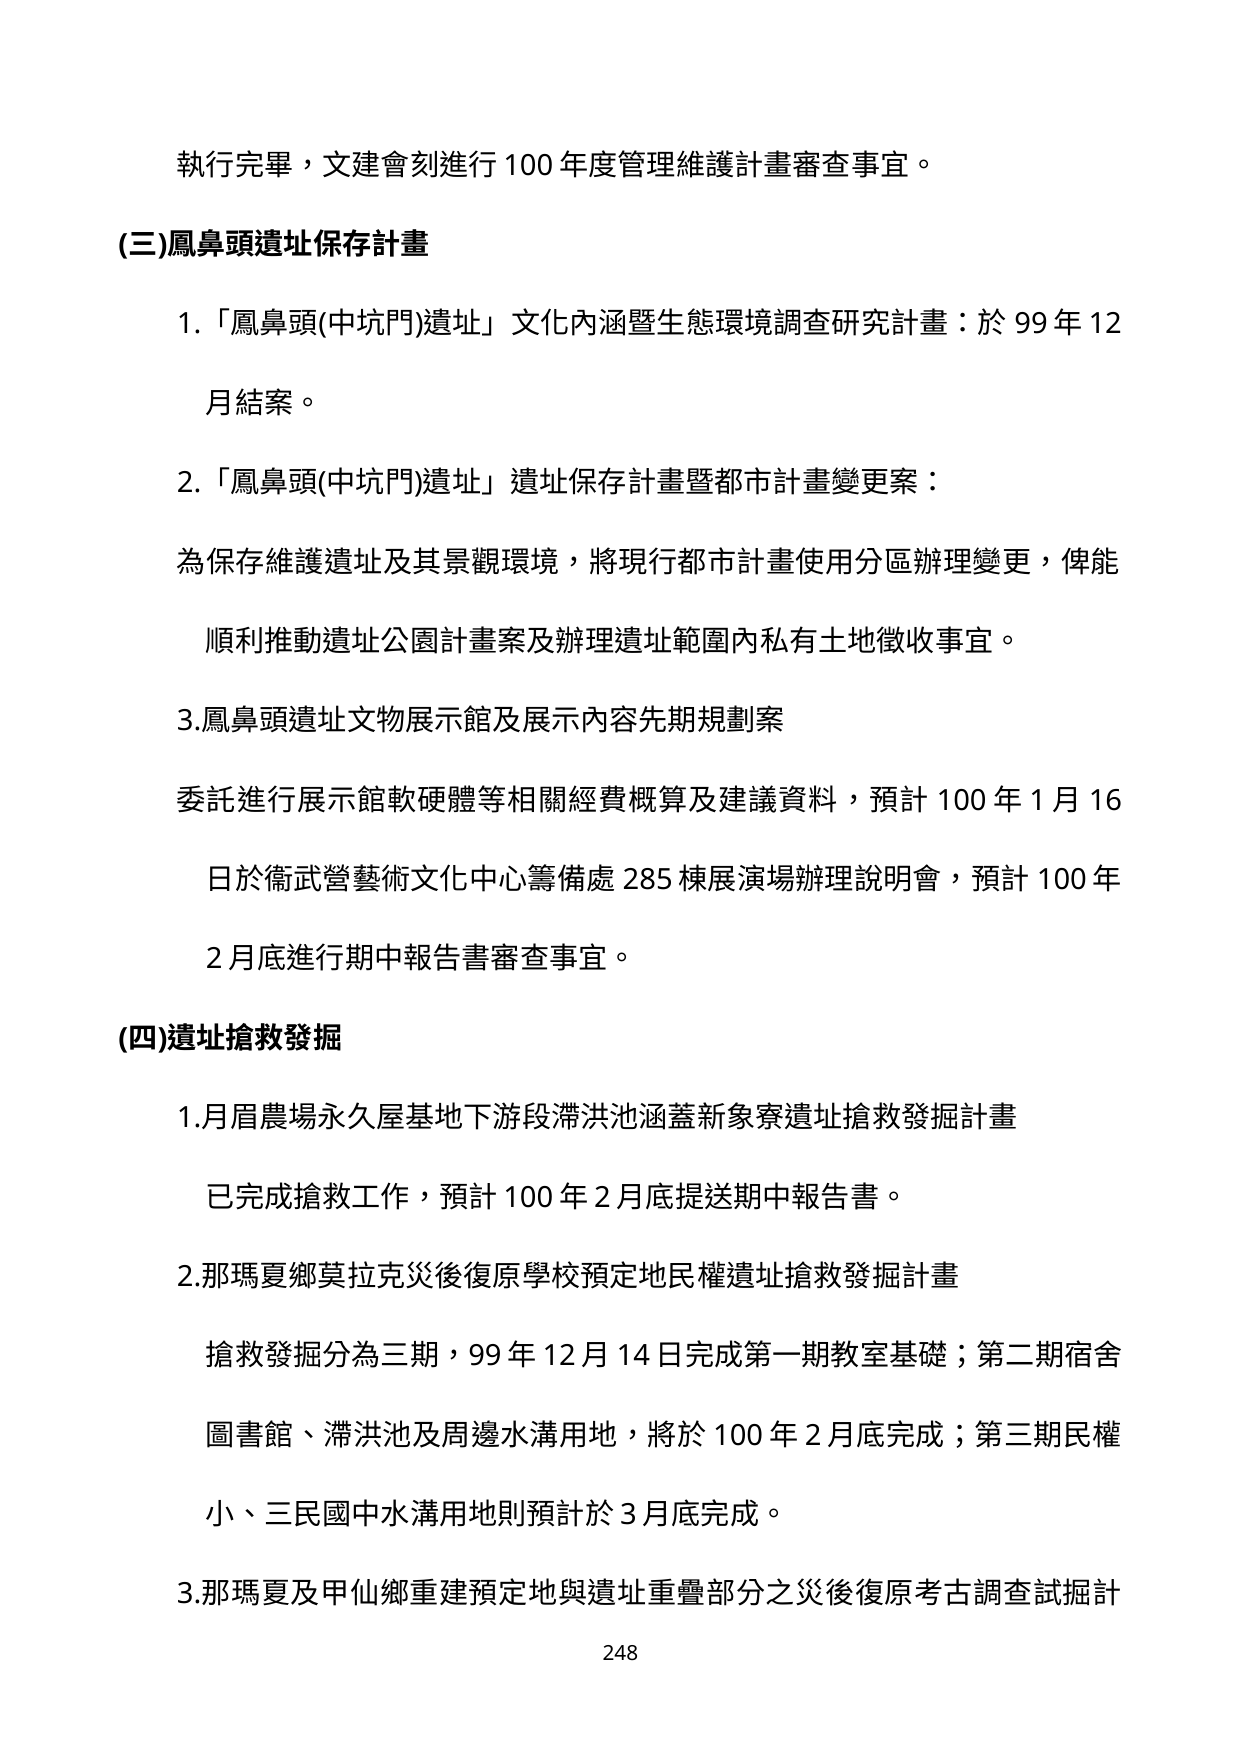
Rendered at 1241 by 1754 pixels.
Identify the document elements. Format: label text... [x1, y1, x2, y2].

text (三)鳳鼻頭遺址保存計畫 [118, 202, 1122, 282]
text 為保存維護遺址及其景觀環境，將現行都市計畫使用分區辦理變更，俾能順利推動遺址公園計畫案及辦理遺址範圍內私有土地徵收事宜。 [177, 520, 1122, 678]
text 3.鳳鼻頭遺址文物展示館及展示內容先期規劃案 [177, 678, 1122, 758]
text 3.那瑪夏及甲仙鄉重建預定地與遺址重疊部分之災後復原考古調查試掘計 [177, 1552, 1122, 1631]
text (四)遺址搶救發掘 [118, 996, 1122, 1075]
text 委託進行展示館軟硬體等相關經費概算及建議資料，預計100年1月16日於衞武營藝術文化中心籌備處285棟展演場辦理說明會，預計100年2月底進行期中報告書審查事宜。 [177, 758, 1122, 996]
text 1.月眉農場永久屋基地下游段滯洪池涵蓋新象寮遺址搶救發掘計畫 已完成搶救工作，預計100年2月底提送期中報告書。 [177, 1075, 1122, 1234]
text 1.「鳳鼻頭(中坑門)遺址」文化內涵暨生態環境調查研究計畫：於99年12月結案。 [177, 282, 1122, 440]
text 2.那瑪夏鄉莫拉克災後復原學校預定地民權遺址搶救發掘計畫 搶救發掘分為三期，99年12月14日完成第一期教室基礎；第二期宿舍、圖書館、滯洪池及周邊水溝用地，將於100年2月底完成；第三期民權小、三民國中水溝用地則預計於3月底完成。 [177, 1234, 1122, 1552]
text 2.「鳳鼻頭(中坑門)遺址」遺址保存計畫暨都市計畫變更案： [177, 440, 1122, 520]
text 執行完畢，文建會刻進行100年度管理維護計畫審查事宜。 [176, 123, 1122, 202]
